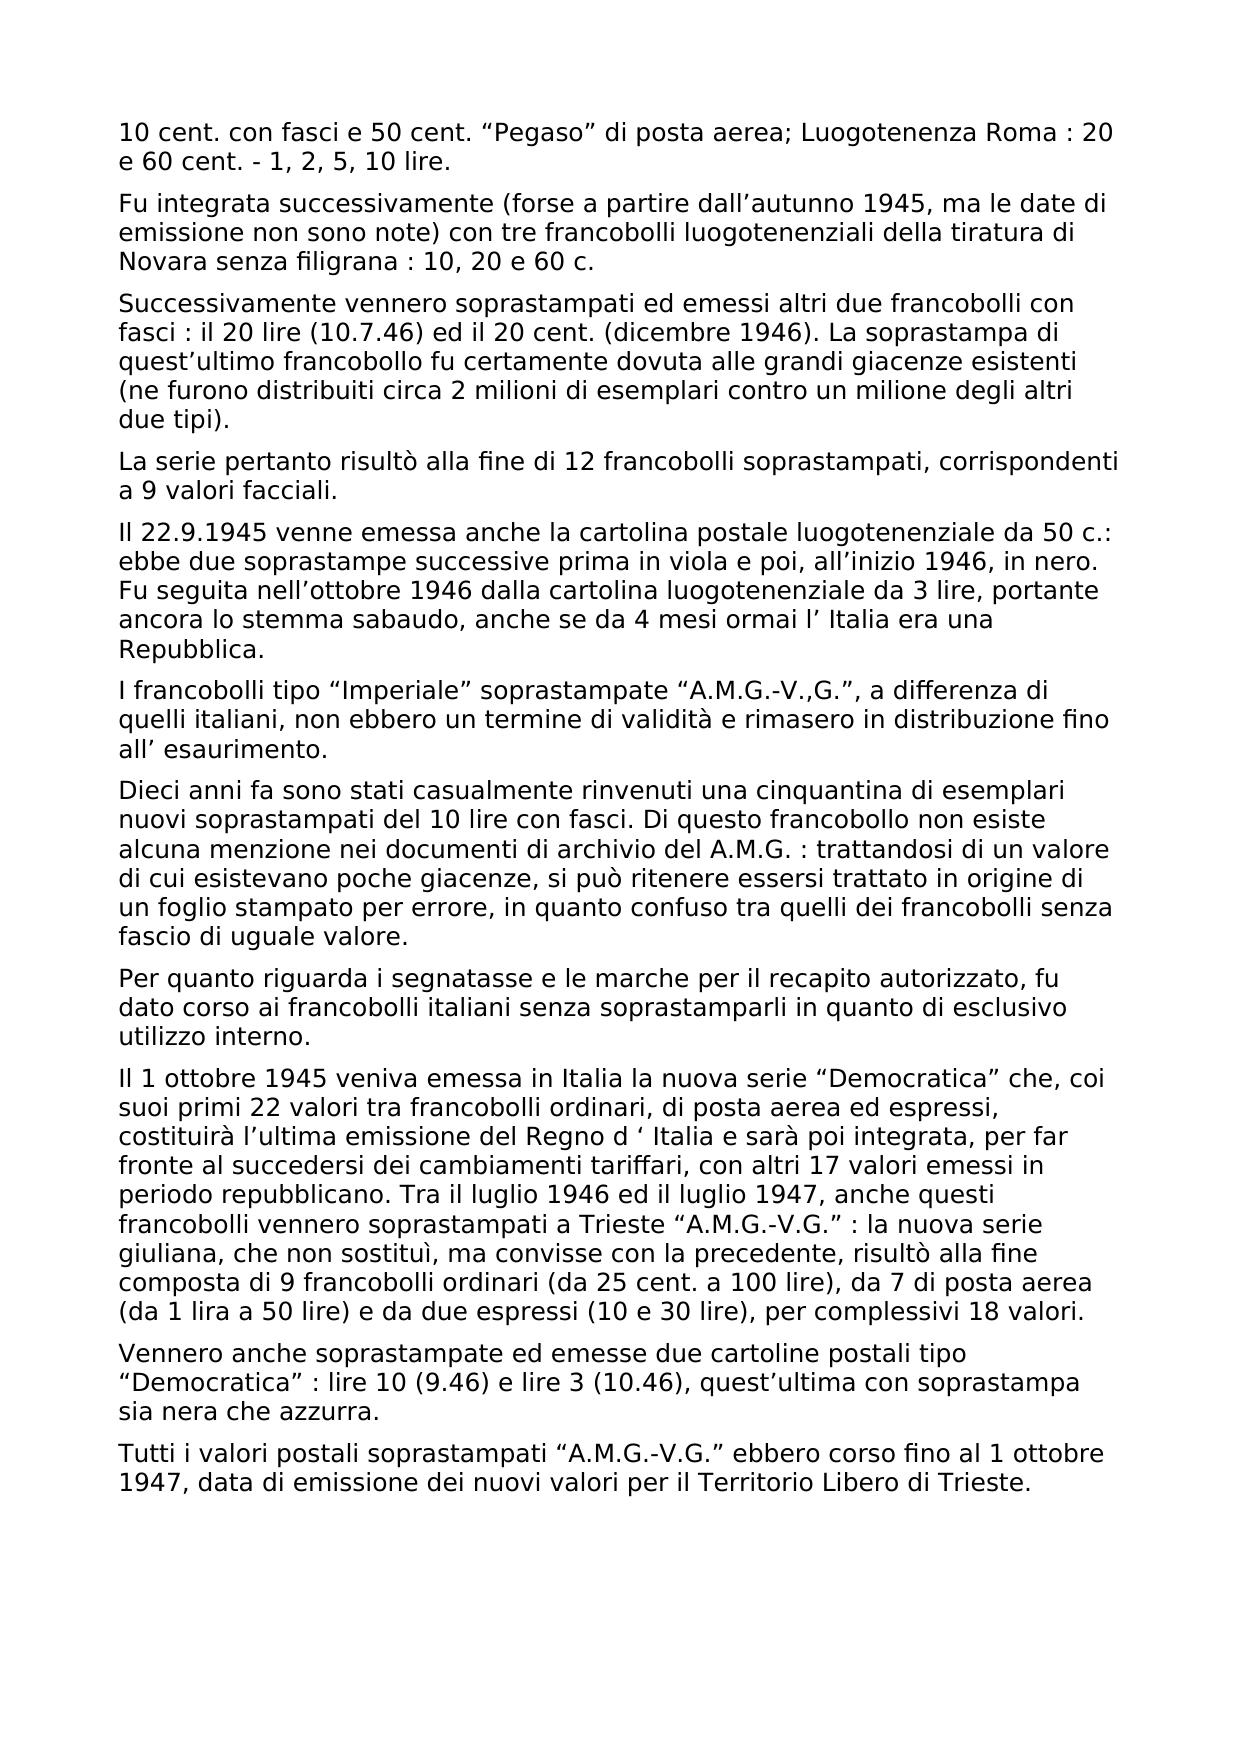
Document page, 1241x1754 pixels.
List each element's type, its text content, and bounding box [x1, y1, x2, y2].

text Dieci anni fa sono stati casualmente rinvenuti una cinquantina di esemplari nuovi soprastampati del 10 lire con fasci. Di questo francobollo non esiste alcuna menzione nei documenti di archivio del A.M.G. : trattandosi di un valore di cui esistevano poche giacenze, si può ritenere essersi trattato in origine di un foglio stampato per errore, in quanto confuso tra quelli dei francobolli senza fascio di uguale valore. [118, 776, 1122, 951]
text Per quanto riguarda i segnatasse e le marche per il recapito autorizzato, fu dato corso ai francobolli italiani senza soprastamparli in quanto di esclusivo utilizzo interno. [118, 964, 1122, 1051]
text Successivamente vennero soprastampati ed emessi altri due francobolli con fasci : il 20 lire (10.7.46) ed il 20 cent. (dicembre 1946). La soprastampa di quest’ultimo francobollo fu certamente dovuta alle grandi giacenze esistenti (ne furono distribuiti circa 2 milioni di esemplari contro un milione degli altri due tipi). [118, 289, 1122, 435]
text 10 cent. con fasci e 50 cent. “Pegaso” di posta aerea; Luogotenenza Roma : 20 e 60 cent. - 1, 2, 5, 10 lire. [118, 118, 1122, 176]
text Il 22.9.1945 venne emessa anche la cartolina postale luogotenenziale da 50 c.: ebbe due soprastampe successive prima in viola e poi, all’inizio 1946, in nero. Fu seguita nell’ottobre 1946 dalla cartolina luogotenenziale da 3 lire, portante ancora lo stemma sabaudo, anche se da 4 mesi ormai l’ Italia era una Repubblica. [118, 518, 1122, 664]
text Fu integrata successivamente (forse a partire dall’autunno 1945, ma le date di emissione non sono note) con tre francobolli luogotenenziali della tiratura di Novara senza filigrana : 10, 20 e 60 c. [118, 189, 1122, 276]
text I francobolli tipo “Imperiale” soprastampate “A.M.G.-V.,G.”, a differenza di quelli italiani, non ebbero un termine di validità e rimasero in distribuzione fino all’ esaurimento. [118, 676, 1122, 764]
text Il 1 ottobre 1945 veniva emessa in Italia la nuova serie “Democratica” che, coi suoi primi 22 valori tra francobolli ordinari, di posta aerea ed espressi, costituirà l’ultima emissione del Regno d ‘ Italia e sarà poi integrata, per far fronte al succedersi dei cambiamenti tariffari, con altri 17 valori emessi in periodo repubblicano. Tra il luglio 1946 ed il luglio 1947, anche questi francobolli vennero soprastampati a Trieste “A.M.G.-V.G.” : la nuova serie giuliana, che non sostituì, ma convisse con la precedente, risultò alla fine composta di 9 francobolli ordinari (da 25 cent. a 100 lire), da 7 di posta aerea (da 1 lira a 50 lire) e da due espressi (10 e 30 lire), per complessivi 18 valori. [118, 1064, 1122, 1326]
text La serie pertanto risultò alla fine di 12 francobolli soprastampati, corrispondenti a 9 valori facciali. [118, 447, 1122, 506]
text Vennero anche soprastampate ed emesse due cartoline postali tipo “Democratica” : lire 10 (9.46) e lire 3 (10.46), quest’ultima con soprastampa sia nera che azzurra. [118, 1339, 1122, 1426]
text Tutti i valori postali soprastampati “A.M.G.-V.G.” ebbero corso fino al 1 ottobre 1947, data di emissione dei nuovi valori per il Territorio Libero di Trieste. [118, 1439, 1122, 1497]
